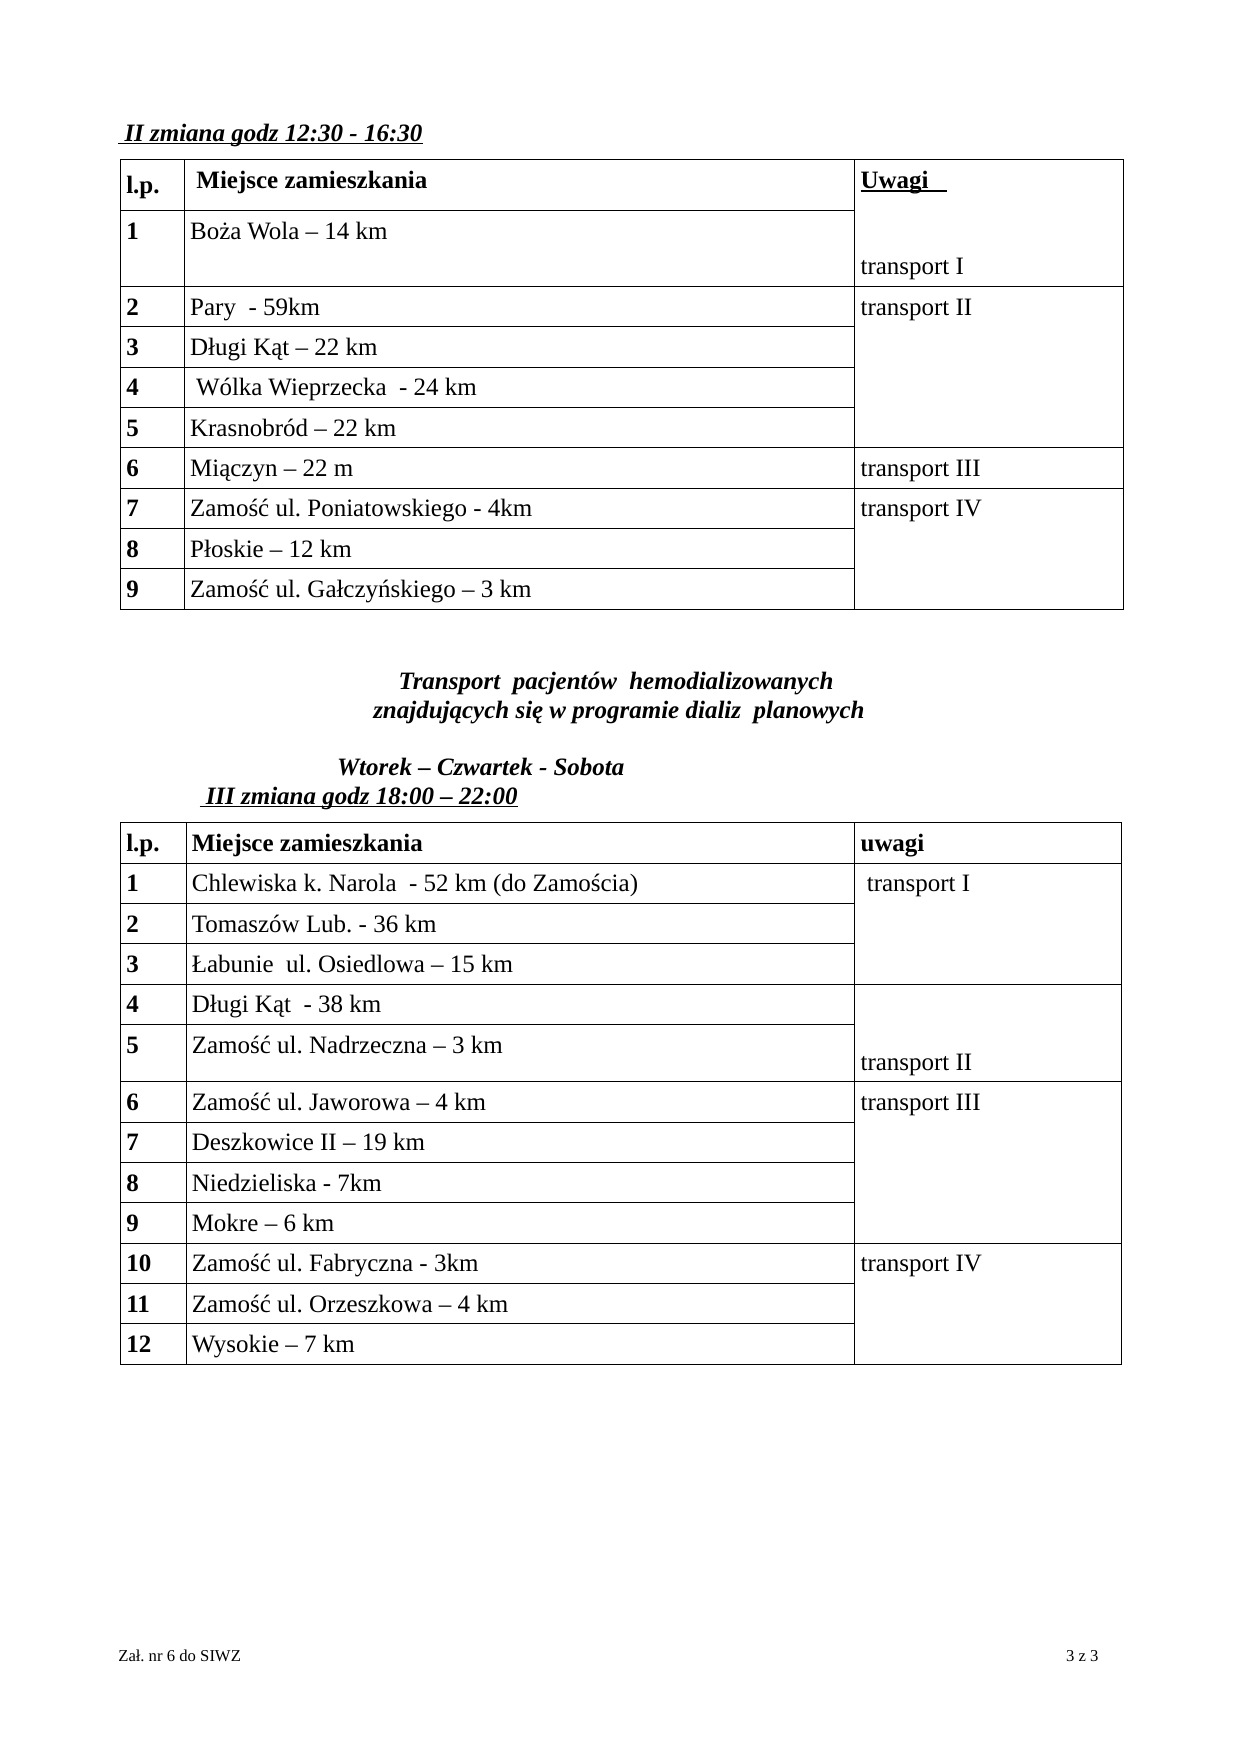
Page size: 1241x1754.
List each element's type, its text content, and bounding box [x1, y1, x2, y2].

text Transport pacjentów hemodializowanych [118, 666, 1122, 695]
table_cell Miączyn – 22 m [185, 448, 854, 487]
table_cell Zamość ul. Poniatowskiego - 4km [185, 489, 854, 528]
table_cell Niedzieliska - 7km [187, 1163, 854, 1202]
table_cell Zamość ul. Jaworowa – 4 km [187, 1082, 854, 1122]
table_cell transport II [855, 985, 1121, 1081]
table_cell Krasnobród – 22 km [185, 408, 854, 447]
table_cell transport IV [855, 489, 1123, 608]
text Wtorek – Czwartek - Sobota [118, 752, 1122, 781]
table_cell Zamość ul. Nadrzeczna – 3 km [187, 1025, 854, 1081]
table_cell 5 [121, 408, 184, 447]
text II zmiana godz 12:30 - 16:30 [118, 118, 1122, 147]
table_header Uwagi transport I [855, 160, 1123, 286]
table_cell 6 [121, 1082, 186, 1122]
table_cell Wólka Wieprzecka - 24 km [185, 368, 854, 407]
table_cell Chlewiska k. Narola - 52 km (do Zamościa) [187, 864, 854, 903]
table_cell Tomaszów Lub. - 36 km [187, 904, 854, 943]
table_cell 8 [121, 1163, 186, 1202]
table_cell 1 [121, 211, 184, 286]
table_cell 10 [121, 1244, 186, 1283]
table_cell 8 [121, 529, 184, 568]
table_cell 9 [121, 1203, 186, 1243]
table_cell 12 [121, 1324, 186, 1363]
text III zmiana godz 18:00 – 22:00 [118, 781, 1122, 810]
table_cell Pary - 59km [185, 287, 854, 326]
table_header Miejsce zamieszkania [187, 823, 854, 863]
table_cell Długi Kąt - 38 km [187, 985, 854, 1024]
table_cell 7 [121, 489, 184, 528]
table_header l.p. [121, 823, 186, 863]
table_cell Wysokie – 7 km [187, 1324, 854, 1363]
table_cell Płoskie – 12 km [185, 529, 854, 568]
table_cell Długi Kąt – 22 km [185, 327, 854, 367]
table_cell Deszkowice II – 19 km [187, 1123, 854, 1162]
table_cell 5 [121, 1025, 186, 1081]
table_cell transport III [855, 1082, 1121, 1243]
table_cell 3 [121, 944, 186, 983]
table_cell Zamość ul. Fabryczna - 3km [187, 1244, 854, 1283]
table_cell 4 [121, 985, 186, 1024]
table_cell 4 [121, 368, 184, 407]
table_cell 2 [121, 287, 184, 326]
table_cell Zamość ul. Gałczyńskiego – 3 km [185, 569, 854, 608]
table_cell transport I [855, 864, 1121, 983]
table_cell transport IV [855, 1244, 1121, 1363]
table_header Miejsce zamieszkania [185, 160, 854, 210]
table_header l.p. [121, 160, 184, 210]
table_cell 11 [121, 1284, 186, 1323]
table_header uwagi [855, 823, 1121, 863]
table_cell Zamość ul. Orzeszkowa – 4 km [187, 1284, 854, 1323]
table_cell 6 [121, 448, 184, 487]
table_cell 2 [121, 904, 186, 943]
table_cell Łabunie ul. Osiedlowa – 15 km [187, 944, 854, 983]
table_cell 1 [121, 864, 186, 903]
table_cell 3 [121, 327, 184, 367]
table_cell transport III [855, 448, 1123, 487]
text znajdujących się w programie dializ planowych [118, 695, 1122, 723]
table_cell 7 [121, 1123, 186, 1162]
table_cell Boża Wola – 14 km [185, 211, 854, 286]
table_cell transport II [855, 287, 1123, 447]
table_cell 9 [121, 569, 184, 608]
table_cell Mokre – 6 km [187, 1203, 854, 1243]
